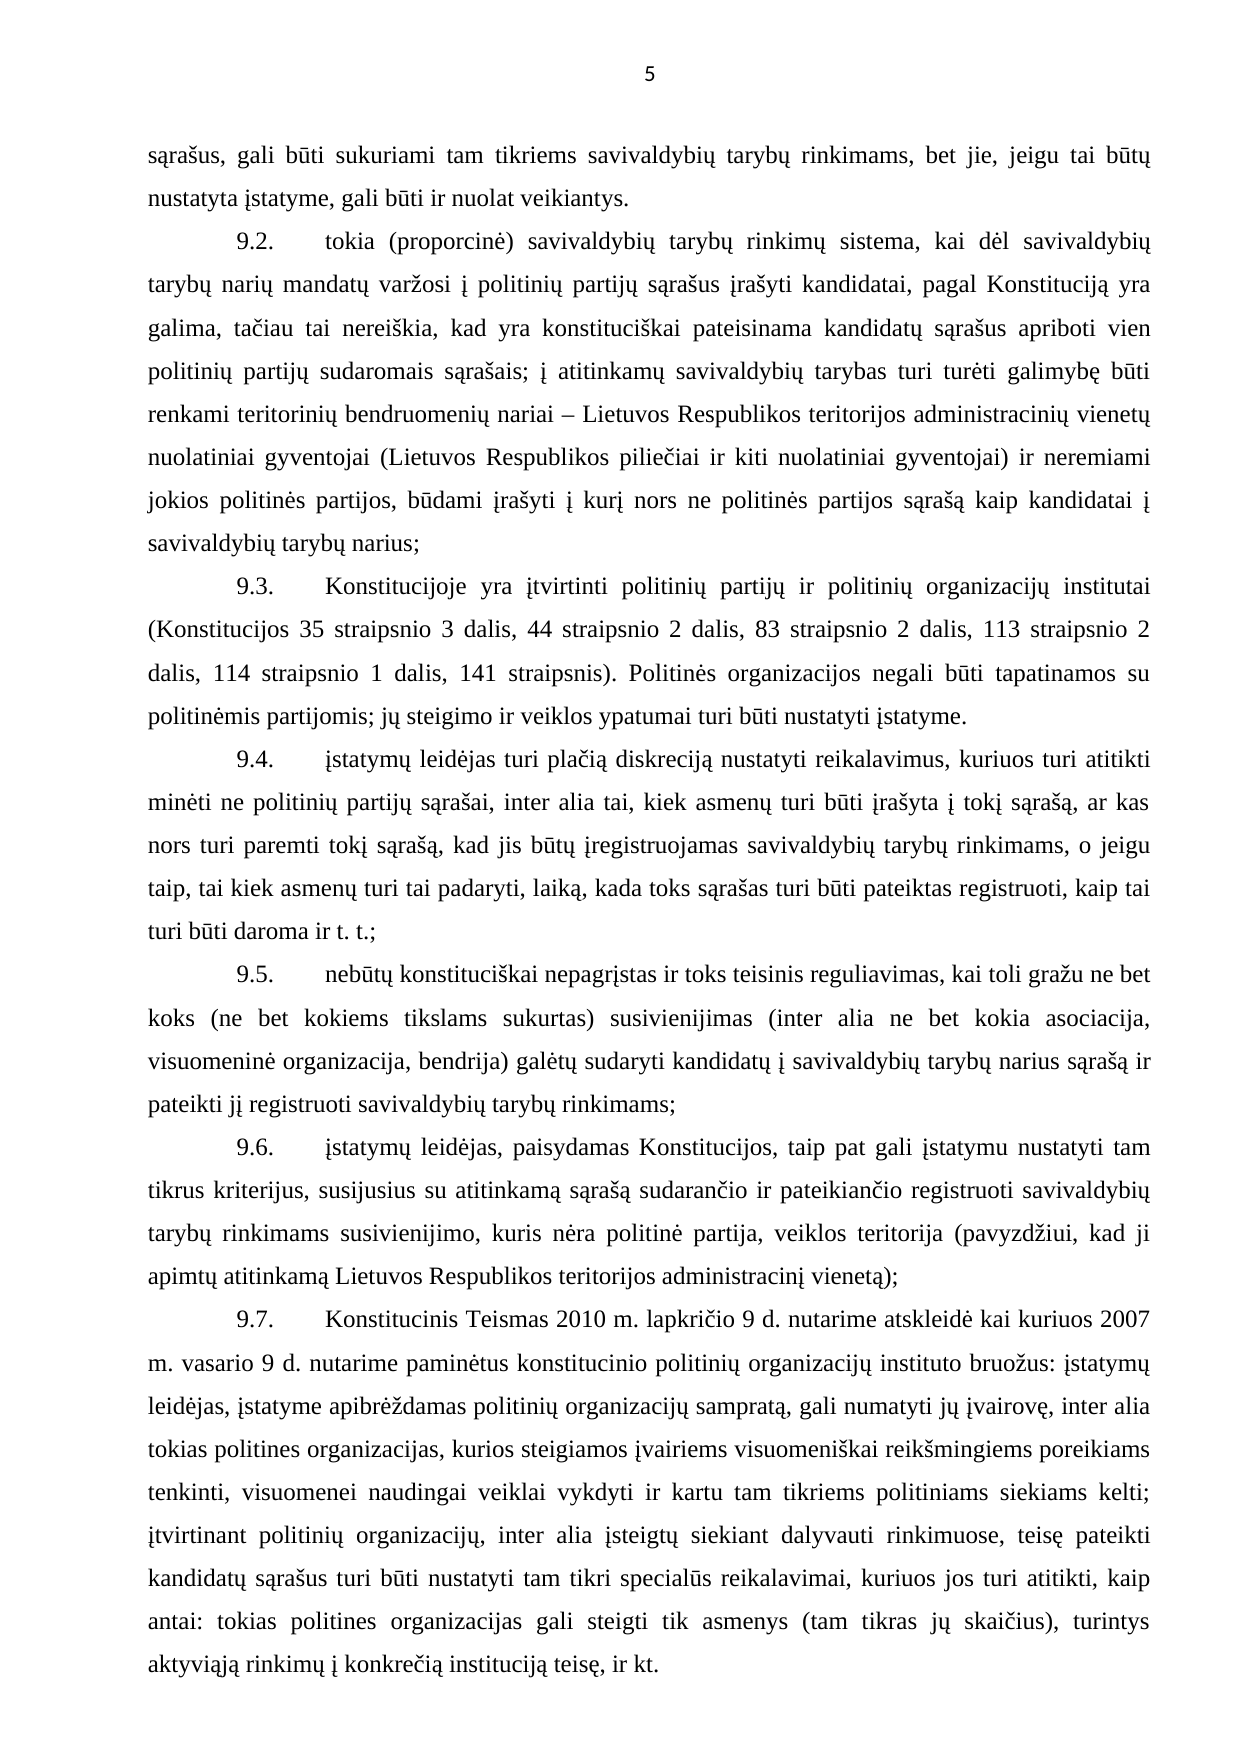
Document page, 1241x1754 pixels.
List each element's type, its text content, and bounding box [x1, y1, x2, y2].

text sąrašus, gali būti sukuriami tam tikriems savivaldybių tarybų rinkimams, bet jie, jeigu tai būtų nustatyta įstatyme, gali būti ir nuolat veikiantys. [148, 140, 1152, 212]
text 9.6. įstatymų leidėjas, paisydamas Konstitucijos, taip pat gali įstatymu nustatyti tam tikrus kriterijus, susijusius su atitinkamą sąrašą sudarančio ir pateikiančio registruoti savivaldybių tarybų rinkimams susivienijimo, kuris nėra politinė partija, veiklos teritorija (pavyzdžiui, kad ji apimtų atitinkamą Lietuvos Respublikos teritorijos administracinį vienetą); [148, 1132, 1152, 1290]
text 9.2. tokia (proporcinė) savivaldybių tarybų rinkimų sistema, kai dėl savivaldybių tarybų narių mandatų varžosi į politinių partijų sąrašus įrašyti kandidatai, pagal Konstituciją yra galima, tačiau tai nereiškia, kad yra konstituciškai pateisinama kandidatų sąrašus apriboti vien politinių partijų sudaromais sąrašais; į atitinkamų savivaldybių tarybas turi turėti galimybę būti renkami teritorinių bendruomenių nariai – Lietuvos Respublikos teritorijos administracinių vienetų nuolatiniai gyventojai (Lietuvos Respublikos piliečiai ir kiti nuolatiniai gyventojai) ir neremiami jokios politinės partijos, būdami įrašyti į kurį nors ne politinės partijos sąrašą kaip kandidatai į savivaldybių tarybų narius; [148, 226, 1152, 557]
text 9.7. Konstitucinis Teismas 2010 m. lapkričio 9 d. nutarime atskleidė kai kuriuos 2007 m. vasario 9 d. nutarime paminėtus konstitucinio politinių organizacijų instituto bruožus: įstatymų leidėjas, įstatyme apibrėždamas politinių organizacijų sampratą, gali numatyti jų įvairovę, inter alia tokias politines organizacijas, kurios steigiamos įvairiems visuomeniškai reikšmingiems poreikiams tenkinti, visuomenei naudingai veiklai vykdyti ir kartu tam tikriems politiniams siekiams kelti; įtvirtinant politinių organizacijų, inter alia įsteigtų siekiant dalyvauti rinkimuose, teisę pateikti kandidatų sąrašus turi būti nustatyti tam tikri specialūs reikalavimai, kuriuos jos turi atitikti, kaip antai: tokias politines organizacijas gali steigti tik asmenys (tam tikras jų skaičius), turintys aktyviąją rinkimų į konkrečią instituciją teisę, ir kt. [148, 1304, 1152, 1678]
text 9.4. įstatymų leidėjas turi plačią diskreciją nustatyti reikalavimus, kuriuos turi atitikti minėti ne politinių partijų sąrašai, inter alia tai, kiek asmenų turi būti įrašyta į tokį sąrašą, ar kas nors turi paremti tokį sąrašą, kad jis būtų įregistruojamas savivaldybių tarybų rinkimams, o jeigu taip, tai kiek asmenų turi tai padaryti, laiką, kada toks sąrašas turi būti pateiktas registruoti, kaip tai turi būti daroma ir t. t.; [148, 744, 1152, 945]
text 9.3. Konstitucijoje yra įtvirtinti politinių partijų ir politinių organizacijų institutai (Konstitucijos 35 straipsnio 3 dalis, 44 straipsnio 2 dalis, 83 straipsnio 2 dalis, 113 straipsnio 2 dalis, 114 straipsnio 1 dalis, 141 straipsnis). Politinės organizacijos negali būti tapatinamos su politinėmis partijomis; jų steigimo ir veiklos ypatumai turi būti nustatyti įstatyme. [148, 571, 1152, 729]
text 9.5. nebūtų konstituciškai nepagrįstas ir toks teisinis reguliavimas, kai toli gražu ne bet koks (ne bet kokiems tikslams sukurtas) susivienijimas (inter alia ne bet kokia asociacija, visuomeninė organizacija, bendrija) galėtų sudaryti kandidatų į savivaldybių tarybų narius sąrašą ir pateikti jį registruoti savivaldybių tarybų rinkimams; [148, 959, 1152, 1118]
